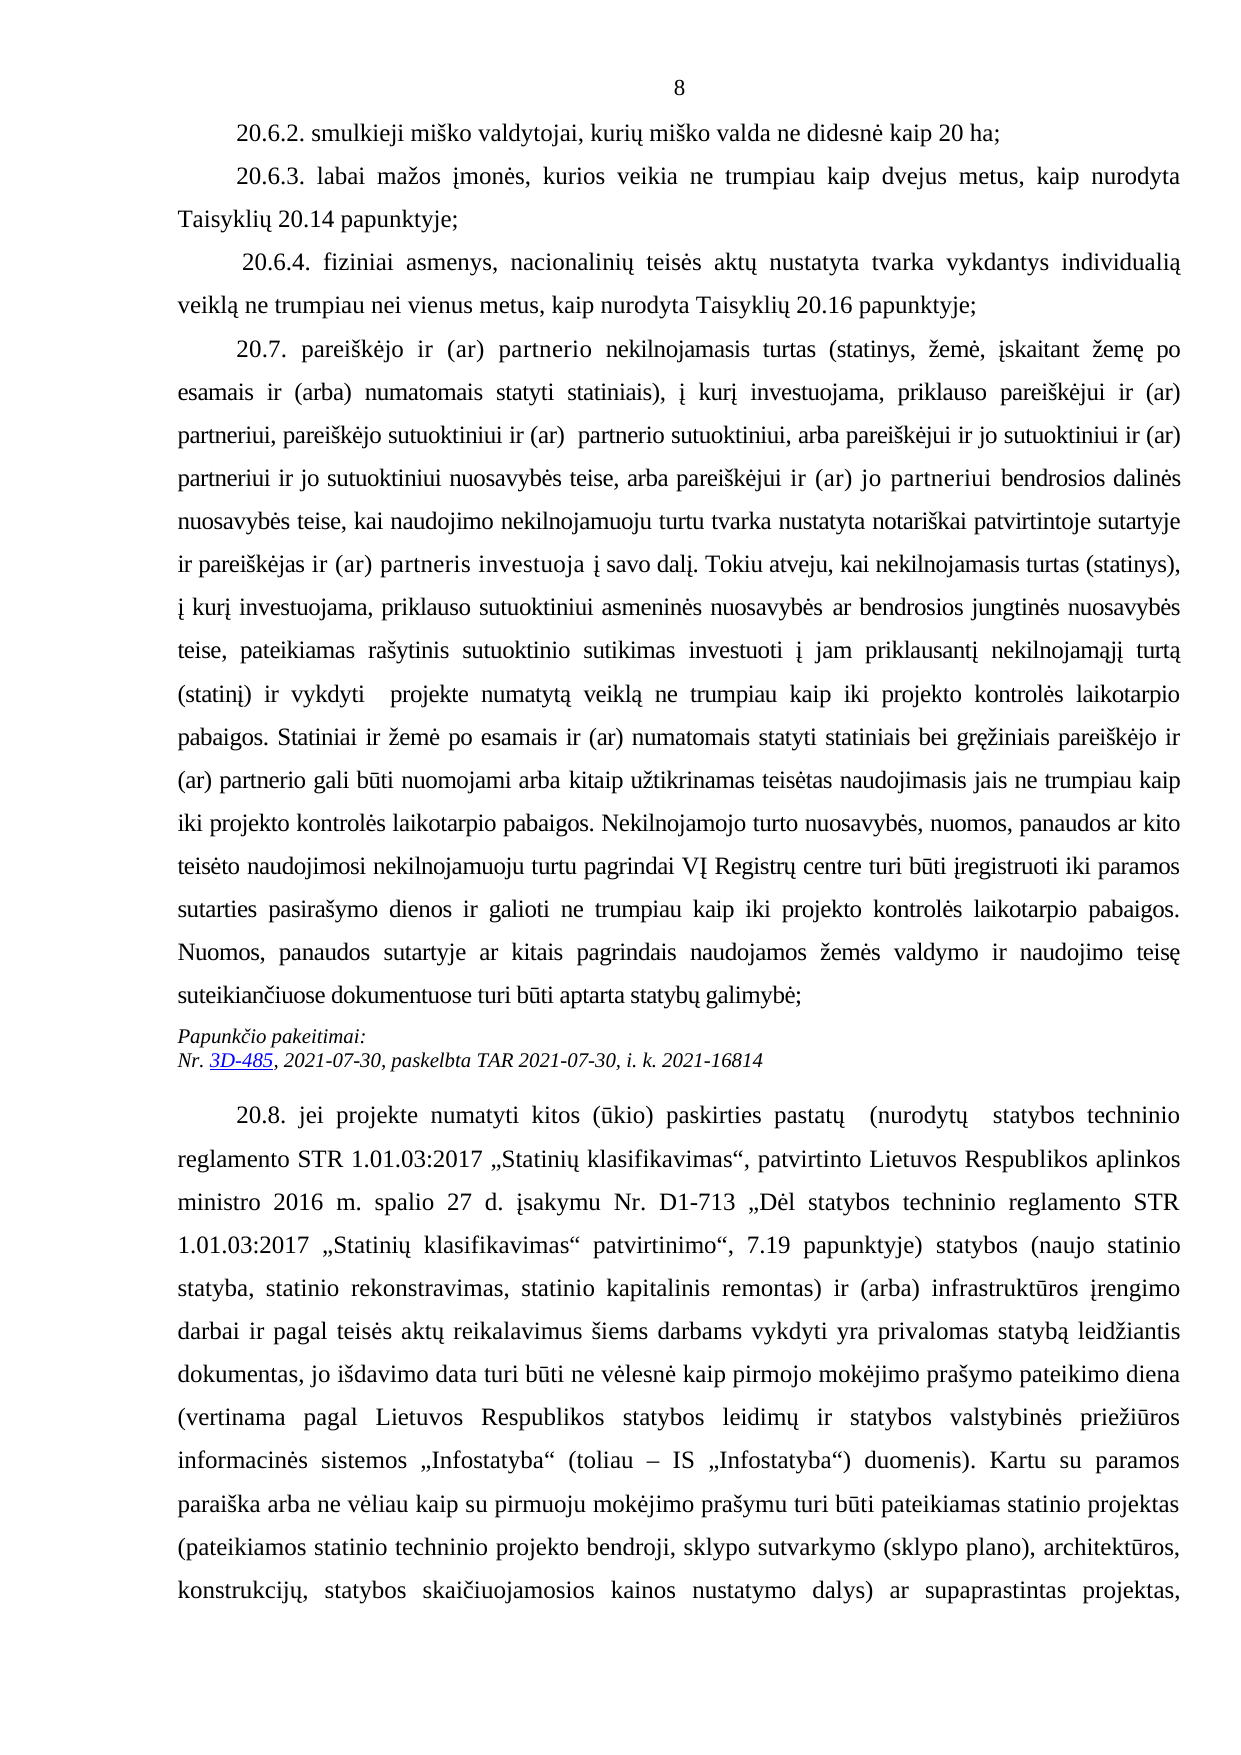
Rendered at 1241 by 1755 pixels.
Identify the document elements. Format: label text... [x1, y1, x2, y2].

text Papunkčio pakeitimai: [177, 1024, 1181, 1048]
text Nr. 3D-485, 2021-07-30, paskelbta TAR 2021-07-30, i. k. 2021-16814 [177, 1048, 1181, 1072]
text 20.7. pareiškėjo ir (ar) partnerio nekilnojamasis turtas (statinys, žemė, įskaitant žemę po esamais ir (arba) numatomais statyti statiniais), į kurį investuojama, priklauso pareiškėjui ir (ar) partneriui, pareiškėjo sutuoktiniui ir (ar) partnerio sutuoktiniui, arba pareiškėjui ir jo sutuoktiniui ir (ar) partneriui ir jo sutuoktiniui nuosavybės teise, arba pareiškėjui ir (ar) jo partneriui bendrosios dalinės nuosavybės teise, kai naudojimo nekilnojamuoju turtu tvarka nustatyta notariškai patvirtintoje sutartyje ir pareiškėjas ir (ar) partneris investuoja į savo dalį. Tokiu atveju, kai nekilnojamasis turtas (statinys), į kurį investuojama, priklauso sutuoktiniui asmeninės nuosavybės ar bendrosios jungtinės nuosavybės teise, pateikiamas rašytinis sutuoktinio sutikimas investuoti į jam priklausantį nekilnojamąjį turtą (statinį) ir vykdyti projekte numatytą veiklą ne trumpiau kaip iki projekto kontrolės laikotarpio pabaigos. Statiniai ir žemė po esamais ir (ar) numatomais statyti statiniais bei gręžiniais pareiškėjo ir (ar) partnerio gali būti nuomojami arba kitaip užtikrinamas teisėtas naudojimasis jais ne trumpiau kaip iki projekto kontrolės laikotarpio pabaigos. Nekilnojamojo turto nuosavybės, nuomos, panaudos ar kito teisėto naudojimosi nekilnojamuoju turtu pagrindai VĮ Registrų centre turi būti įregistruoti iki paramos sutarties pasirašymo dienos ir galioti ne trumpiau kaip iki projekto kontrolės laikotarpio pabaigos. Nuomos, panaudos sutartyje ar kitais pagrindais naudojamos žemės valdymo ir naudojimo teisę suteikiančiuose dokumentuose turi būti aptarta statybų galimybė; [177, 334, 1181, 1009]
text 20.6.4. fiziniai asmenys, nacionalinių teisės aktų nustatyta tvarka vykdantys individualią veiklą ne trumpiau nei vienus metus, kaip nurodyta Taisyklių 20.16 papunktyje; [177, 247, 1181, 319]
text 20.6.3. labai mažos įmonės, kurios veikia ne trumpiau kaip dvejus metus, kaip nurodyta Taisyklių 20.14 papunktyje; [177, 161, 1181, 233]
text 20.8. jei projekte numatyti kitos (ūkio) paskirties pastatų (nurodytų statybos techninio reglamento STR 1.01.03:2017 „Statinių klasifikavimas“, patvirtinto Lietuvos Respublikos aplinkos ministro 2016 m. spalio 27 d. įsakymu Nr. D1-713 „Dėl statybos techninio reglamento STR 1.01.03:2017 „Statinių klasifikavimas“ patvirtinimo“, 7.19 papunktyje) statybos (naujo statinio statyba, statinio rekonstravimas, statinio kapitalinis remontas) ir (arba) infrastruktūros įrengimo darbai ir pagal teisės aktų reikalavimus šiems darbams vykdyti yra privalomas statybą leidžiantis dokumentas, jo išdavimo data turi būti ne vėlesnė kaip pirmojo mokėjimo prašymo pateikimo diena (vertinama pagal Lietuvos Respublikos statybos leidimų ir statybos valstybinės priežiūros informacinės sistemos „Infostatyba“ (toliau – IS „Infostatyba“) duomenis). Kartu su paramos paraiška arba ne vėliau kaip su pirmuoju mokėjimo prašymu turi būti pateikiamas statinio projektas (pateikiamos statinio techninio projekto bendroji, sklypo sutvarkymo (sklypo plano), architektūros, konstrukcijų, statybos skaičiuojamosios kainos nustatymo dalys) ar supaprastintas projektas, [177, 1101, 1181, 1604]
text 20.6.2. smulkieji miško valdytojai, kurių miško valda ne didesnė kaip 20 ha; [236, 118, 1181, 147]
